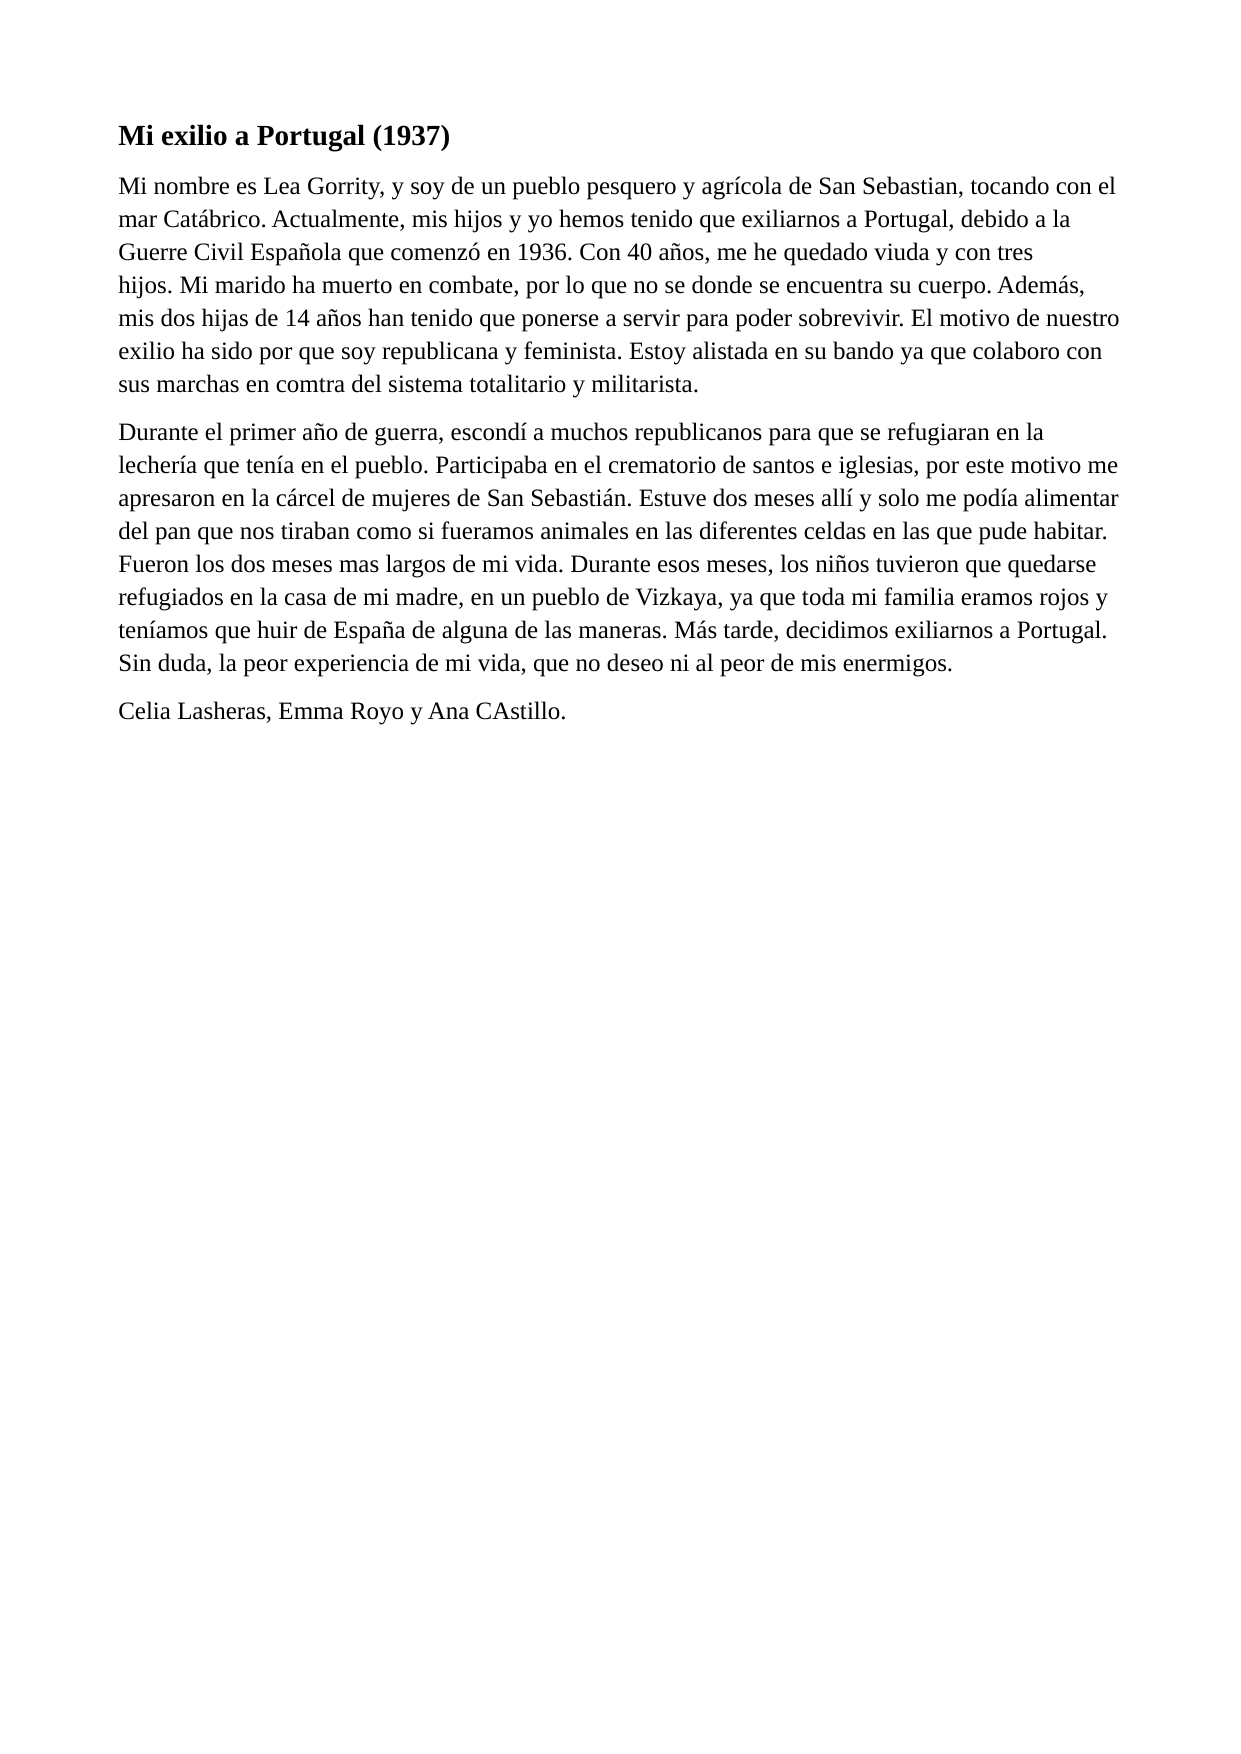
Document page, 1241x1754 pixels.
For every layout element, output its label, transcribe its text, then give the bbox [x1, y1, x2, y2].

text Mi nombre es Lea Gorrity, y soy de un pueblo pesquero y agrícola de San Sebastian, tocando con el mar Catábrico. Actualmente, mis hijos y yo hemos tenido que exiliarnos a Portugal, debido a la Guerre Civil Española que comenzó en 1936. Con 40 años, me he quedado viuda y con tres hijos. Mi marido ha muerto en combate, por lo que no se donde se encuentra su cuerpo. Además, mis dos hijas de 14 años han tenido que ponerse a servir para poder sobrevivir. El motivo de nuestro exilio ha sido por que soy republicana y feminista. Estoy alistada en su bando ya que colaboro con sus marchas en comtra del sistema totalitario y militarista. [118, 171, 1122, 398]
text Durante el primer año de guerra, escondí a muchos republicanos para que se refugiaran en la lechería que tenía en el pueblo. Participaba en el crematorio de santos e iglesias, por este motivo me apresaron en la cárcel de mujeres de San Sebastián. Estuve dos meses allí y solo me podía alimentar del pan que nos tiraban como si fueramos animales en las diferentes celdas en las que pude habitar. Fueron los dos meses mas largos de mi vida. Durante esos meses, los niños tuvieron que quedarse refugiados en la casa de mi madre, en un pueblo de Vizkaya, ya que toda mi familia eramos rojos y teníamos que huir de España de alguna de las maneras. Más tarde, decidimos exiliarnos a Portugal. Sin duda, la peor experiencia de mi vida, que no deseo ni al peor de mis enermigos. [118, 417, 1122, 677]
text Celia Lasheras, Emma Royo y Ana CAstillo. [118, 696, 1122, 724]
text Mi exilio a Portugal (1937) [118, 118, 1122, 152]
